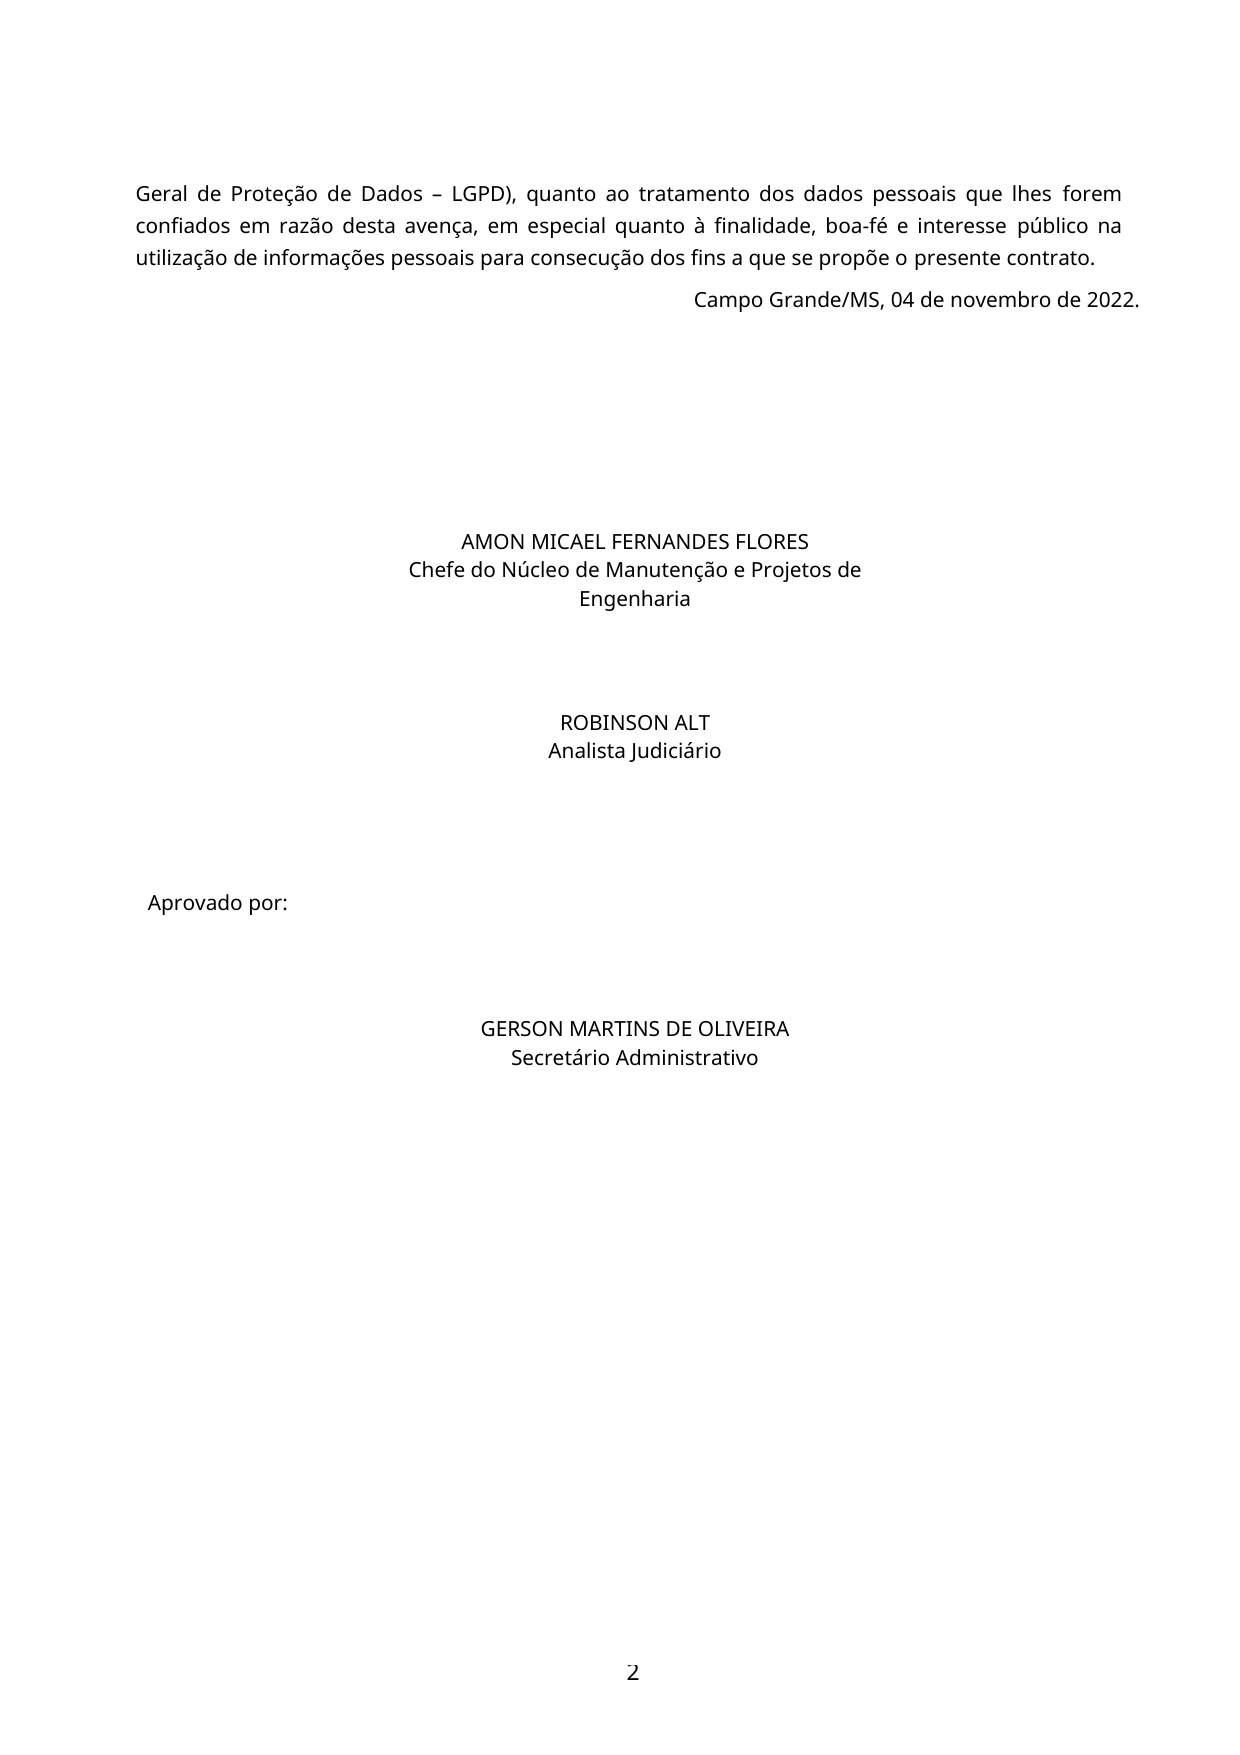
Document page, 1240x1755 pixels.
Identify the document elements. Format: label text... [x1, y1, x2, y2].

text GERSON MARTINS DE OLIVEIRA [361, 1014, 908, 1043]
text ROBINSON ALT [361, 708, 908, 736]
text Analista Judiciário [361, 737, 908, 765]
text Secretário Administrativo [361, 1043, 908, 1071]
text Aprovado por: [148, 888, 1239, 917]
text Geral de Proteção de Dados – LGPD), quanto ao tratamento dos dados pessoais que lhes forem confiados em razão desta avença, em especial quanto à finalidade, boa-fé e interesse público na utilização de informações pessoais para consecução dos fins a que se propõe o presente contrato. [135, 179, 1122, 271]
text Chefe do Núcleo de Manutenção e Projetos de Engenharia [361, 555, 908, 612]
text AMON MICAEL FERNANDES FLORES [361, 527, 909, 555]
text Campo Grande/MS, 04 de novembro de 2022. [693, 285, 1239, 313]
